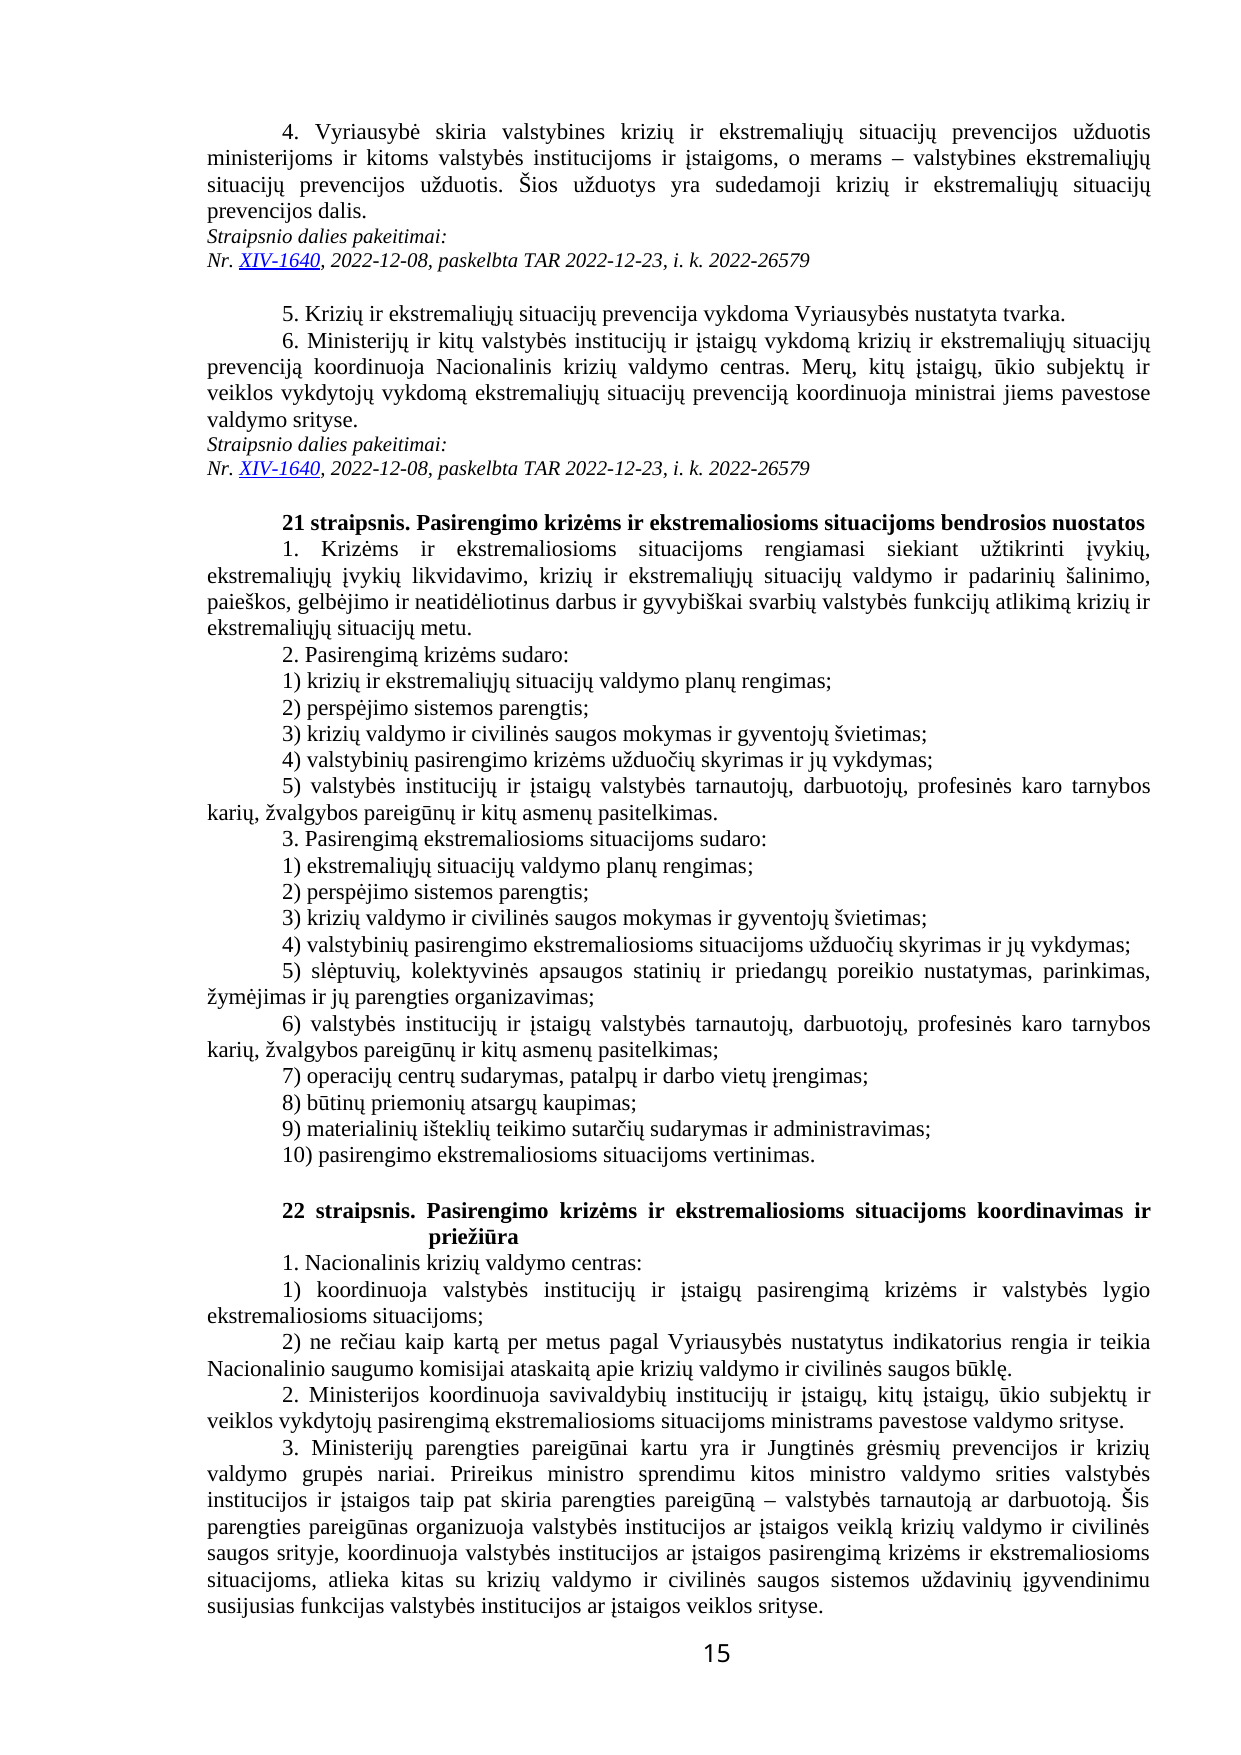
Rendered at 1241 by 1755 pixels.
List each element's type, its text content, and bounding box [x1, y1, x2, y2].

text Nr. XIV-1640, 2022-12-08, paskelbta TAR 2022-12-23, i. k. 2022-26579 [207, 456, 1152, 480]
text 2) ne rečiau kaip kartą per metus pagal Vyriausybės nustatytus indikatorius rengia ir teikia Nacionalinio saugumo komisijai ataskaitą apie krizių valdymo ir civilinės saugos būklę. [207, 1328, 1152, 1381]
text 3. Ministerijų parengties pareigūnai kartu yra ir Jungtinės grėsmių prevencijos ir krizių valdymo grupės nariai. Prireikus ministro sprendimu kitos ministro valdymo srities valstybės institucijos ir įstaigos taip pat skiria parengties pareigūną – valstybės tarnautoją ar darbuotoją. Šis parengties pareigūnas organizuoja valstybės institucijos ar įstaigos veiklą krizių valdymo ir civilinės saugos srityje, koordinuoja valstybės institucijos ar įstaigos pasirengimą krizėms ir ekstremaliosioms situacijoms, atlieka kitas su krizių valdymo ir civilinės saugos sistemos uždavinių įgyvendinimu susijusias funkcijas valstybės institucijos ar įstaigos veiklos srityse. [207, 1434, 1152, 1618]
text 7) operacijų centrų sudarymas, patalpų ir darbo vietų įrengimas; [207, 1062, 1152, 1089]
text 1. Nacionalinis krizių valdymo centras: [207, 1249, 1152, 1276]
text 5) slėptuvių, kolektyvinės apsaugos statinių ir priedangų poreikio nustatymas, parinkimas, žymėjimas ir jų parengties organizavimas; [207, 957, 1152, 1010]
text 4) valstybinių pasirengimo ekstremaliosioms situacijoms užduočių skyrimas ir jų vykdymas; [207, 931, 1152, 957]
text 5. Krizių ir ekstremaliųjų situacijų prevencija vykdoma Vyriausybės nustatyta tvarka. [207, 300, 1152, 327]
text Straipsnio dalies pakeitimai: [207, 223, 1152, 248]
text 3. Pasirengimą ekstremaliosioms situacijoms sudaro: [207, 825, 1152, 852]
text 1) ekstremaliųjų situacijų valdymo planų rengimas; [207, 852, 1152, 878]
text 22 straipsnis. Pasirengimo krizėms ir ekstremaliosioms situacijoms koordinavimas ir priežiūra [282, 1197, 1152, 1249]
text 3) krizių valdymo ir civilinės saugos mokymas ir gyventojų švietimas; [207, 720, 1152, 746]
text 6. Ministerijų ir kitų valstybės institucijų ir įstaigų vykdomą krizių ir ekstremaliųjų situacijų prevenciją koordinuoja Nacionalinis krizių valdymo centras. Merų, kitų įstaigų, ūkio subjektų ir veiklos vykdytojų vykdomą ekstremaliųjų situacijų prevenciją koordinuoja ministrai jiems pavestose valdymo srityse. [207, 327, 1152, 432]
text 2. Ministerijos koordinuoja savivaldybių institucijų ir įstaigų, kitų įstaigų, ūkio subjektų ir veiklos vykdytojų pasirengimą ekstremaliosioms situacijoms ministrams pavestose valdymo srityse. [207, 1381, 1152, 1434]
text 1) krizių ir ekstremaliųjų situacijų valdymo planų rengimas; [207, 667, 1152, 693]
text 4. Vyriausybė skiria valstybines krizių ir ekstremaliųjų situacijų prevencijos užduotis ministerijoms ir kitoms valstybės institucijoms ir įstaigoms, o merams – valstybines ekstremaliųjų situacijų prevencijos užduotis. Šios užduotys yra sudedamoji krizių ir ekstremaliųjų situacijų prevencijos dalis. [207, 118, 1152, 223]
text 4) valstybinių pasirengimo krizėms užduočių skyrimas ir jų vykdymas; [207, 746, 1152, 773]
text 21 straipsnis. Pasirengimo krizėms ir ekstremaliosioms situacijoms bendrosios nuostatos [282, 509, 1152, 535]
text 2) perspėjimo sistemos parengtis; [207, 693, 1152, 720]
text 1) koordinuoja valstybės institucijų ir įstaigų pasirengimą krizėms ir valstybės lygio ekstremaliosioms situacijoms; [207, 1276, 1152, 1328]
text 9) materialinių išteklių teikimo sutarčių sudarymas ir administravimas; [207, 1115, 1152, 1142]
text 3) krizių valdymo ir civilinės saugos mokymas ir gyventojų švietimas; [207, 904, 1152, 931]
text 2. Pasirengimą krizėms sudaro: [207, 641, 1152, 667]
text 6) valstybės institucijų ir įstaigų valstybės tarnautojų, darbuotojų, profesinės karo tarnybos karių, žvalgybos pareigūnų ir kitų asmenų pasitelkimas; [207, 1010, 1152, 1062]
text 2) perspėjimo sistemos parengtis; [207, 878, 1152, 904]
text 5) valstybės institucijų ir įstaigų valstybės tarnautojų, darbuotojų, profesinės karo tarnybos karių, žvalgybos pareigūnų ir kitų asmenų pasitelkimas. [207, 773, 1152, 825]
text 8) būtinų priemonių atsargų kaupimas; [207, 1089, 1152, 1115]
text 1. Krizėms ir ekstremaliosioms situacijoms rengiamasi siekiant užtikrinti įvykių, ekstremaliųjų įvykių likvidavimo, krizių ir ekstremaliųjų situacijų valdymo ir padarinių šalinimo, paieškos, gelbėjimo ir neatidėliotinus darbus ir gyvybiškai svarbių valstybės funkcijų atlikimą krizių ir ekstremaliųjų situacijų metu. [207, 535, 1152, 641]
text 10) pasirengimo ekstremaliosioms situacijoms vertinimas. [207, 1142, 1152, 1168]
text Straipsnio dalies pakeitimai: [207, 432, 1152, 456]
text Nr. XIV-1640, 2022-12-08, paskelbta TAR 2022-12-23, i. k. 2022-26579 [207, 248, 1152, 272]
